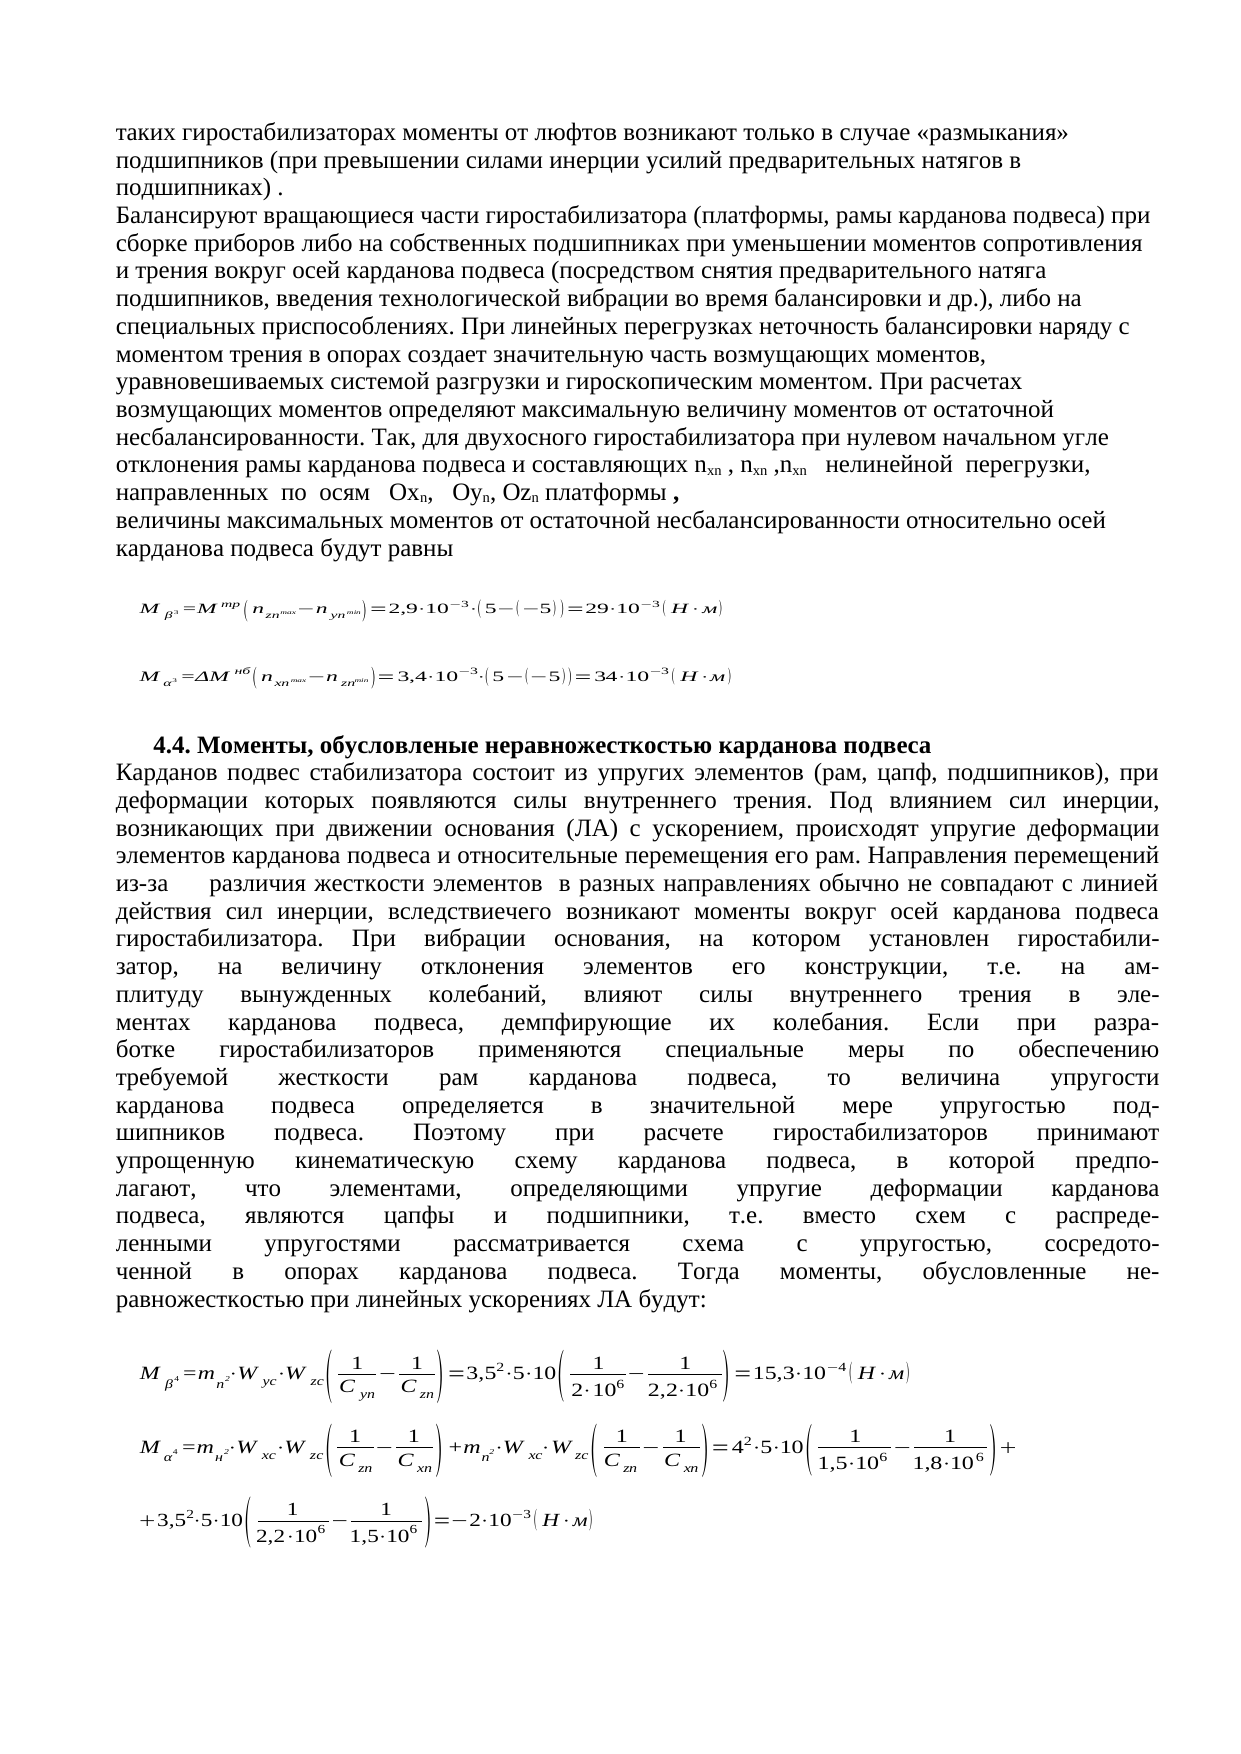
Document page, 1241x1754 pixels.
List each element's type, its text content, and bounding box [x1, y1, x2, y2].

text Карданов подвес стабилизатора состоит из упругих элементов (рам, цапф, подшипников), при деформации которых появляются силы внутреннего трения. Под влиянием сил инерции, возникающих при движении основания (ЛА) с ускорением, происходят упругие деформации элементов карданова подвеса и относительные перемещения его рам. Направления перемещений из-за различия жесткости элементов в разных направлениях обычно не совпадают с линией действия сил инерции, вследствиечего возникают моменты вокруг осей карданова подвеса гиростабилизатора. При вибрации основания, на котором установлен гиростабили- затор, на величину отклонения элементов его конструкции, т.е. на ам- плитуду вынужденных колебаний, влияют силы внутреннего трения в эле- ментах карданова подвеса, демпфирующие их колебания. Если при разра- ботке гиростабилизаторов применяются специальные меры по обеспечению требуемой жесткости рам карданова подвеса, то величина упругости карданова подвеса определяется в значительной мере упругостью под- шипников подвеса. Поэтому при расчете гиростабилизаторов принимают упрощенную кинематическую схему карданова подвеса, в которой предпо- лагают, что элементами, определяющими упругие деформации карданова подвеса, являются цапфы и подшипники, т.е. вместо схем с распреде- ленными упругостями рассматривается схема с упругостью, сосредото- ченной в опорах карданова подвеса. Тогда моменты, обусловленные не- равножесткостью при линейных ускорениях ЛА будут: [116, 758, 1160, 1312]
text Балансируют вращающиеся части гиростабилизатора (платформы, рамы карданова подвеса) при сборке приборов либо на собственных подшипниках при уменьшении моментов сопротивления и трения вокруг осей карданова подвеса (посредством снятия предварительного натяга подшипников, введения технологической вибрации во время балансировки и др.), либо на специальных приспособлениях. При линейных перегрузках неточность балансировки наряду с моментом трения в опорах создает значительную часть возмущающих моментов, уравновешиваемых системой разгрузки и гироскопическим моментом. При расчетах возмущающих моментов определяют максимальную величину моментов от остаточной несбалансированности. Так, для двухосного гиростабилизатора при нулевом начальном угле отклонения рамы карданова подвеса и составляющих nxn , nxn ,nxn нелинейной перегрузки, направленных по осям Охn, Оуn, Ozn платформы , [116, 201, 1160, 506]
text 4.4. Моменты, обусловленые неравножесткостью карданова подвеса [153, 733, 1160, 758]
text таких гиростабилизаторах моменты от люфтов возникают только в случае «размыкания» подшипников (при превышении силами инерции усилий предварительных натягов в подшипниках) . [116, 118, 1160, 201]
text величины максимальных моментов от остаточной несбалансированности относительно осей карданова подвеса будут равны [116, 506, 1160, 561]
